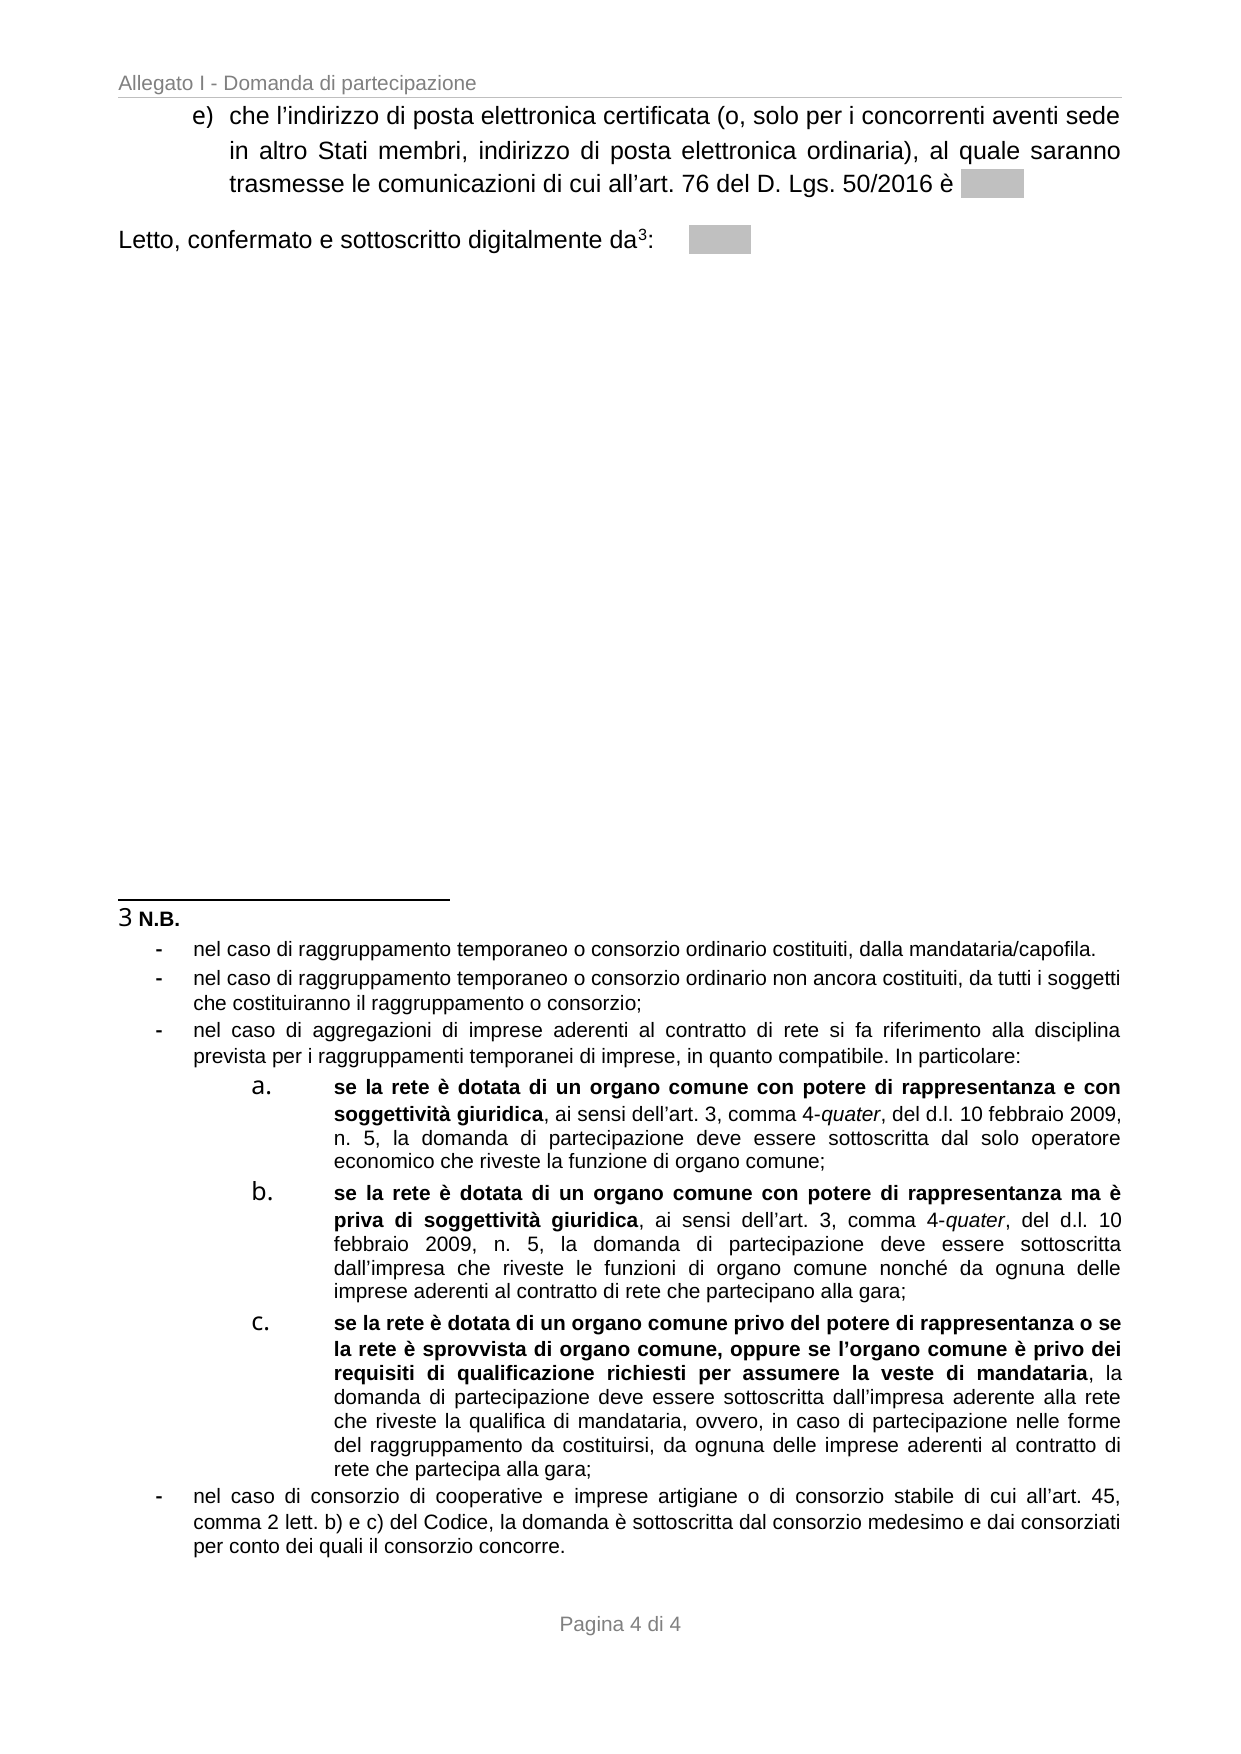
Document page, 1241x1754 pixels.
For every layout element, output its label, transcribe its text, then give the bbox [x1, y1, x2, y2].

list nel caso di aggregazioni di imprese aderenti al contratto di rete si fa riferimento alla disciplina prevista per i raggruppamenti temporanei di imprese, in quanto compatibile. In particolare: [156, 1015, 1122, 1067]
list se la rete è dotata di un organo comune privo del potere di rappresentanza o se la rete è sprovvista di organo comune, oppure se l’organo comune è privo dei requisiti di qualificazione richiesti per assumere la veste di mandataria, la domanda di partecipazione deve essere sottoscritta dall’impresa aderente alla rete che riveste la qualifica di mandataria, ovvero, in caso di partecipazione nelle forme del raggruppamento da costituirsi, da ognuna delle imprese aderenti al contratto di rete che partecipa alla gara; [251, 1303, 1122, 1481]
list nel caso di raggruppamento temporaneo o consorzio ordinario costituiti, dalla mandataria/capofila. [156, 934, 1122, 963]
text N.B. [118, 900, 1122, 934]
text Letto, confermato e sottoscritto digitalmente da: [118, 225, 1122, 254]
list se la rete è dotata di un organo comune con potere di rappresentanza e con soggettività giuridica, ai sensi dell’art. 3, comma 4-quater, del d.l. 10 febbraio 2009, n. 5, la domanda di partecipazione deve essere sottoscritta dal solo operatore economico che riveste la funzione di organo comune; [251, 1067, 1122, 1173]
list nel caso di raggruppamento temporaneo o consorzio ordinario non ancora costituiti, da tutti i soggetti che costituiranno il raggruppamento o consorzio; [156, 963, 1122, 1015]
list se la rete è dotata di un organo comune con potere di rappresentanza ma è priva di soggettività giuridica, ai sensi dell’art. 3, comma 4-quater, del d.l. 10 febbraio 2009, n. 5, la domanda di partecipazione deve essere sottoscritta dall’impresa che riveste le funzioni di organo comune nonché da ognuna delle imprese aderenti al contratto di rete che partecipano alla gara; [251, 1173, 1122, 1303]
list che l’indirizzo di posta elettronica certificata (o, solo per i concorrenti aventi sede in altro Stati membri, indirizzo di posta elettronica ordinaria), al quale saranno trasmesse le comunicazioni di cui all’art. 76 del D. Lgs. 50/2016 è [192, 98, 1122, 198]
list nel caso di consorzio di cooperative e imprese artigiane o di consorzio stabile di cui all’art. 45, comma 2 lett. b) e c) del Codice, la domanda è sottoscritta dal consorzio medesimo e dai consorziati per conto dei quali il consorzio concorre. [156, 1481, 1122, 1557]
